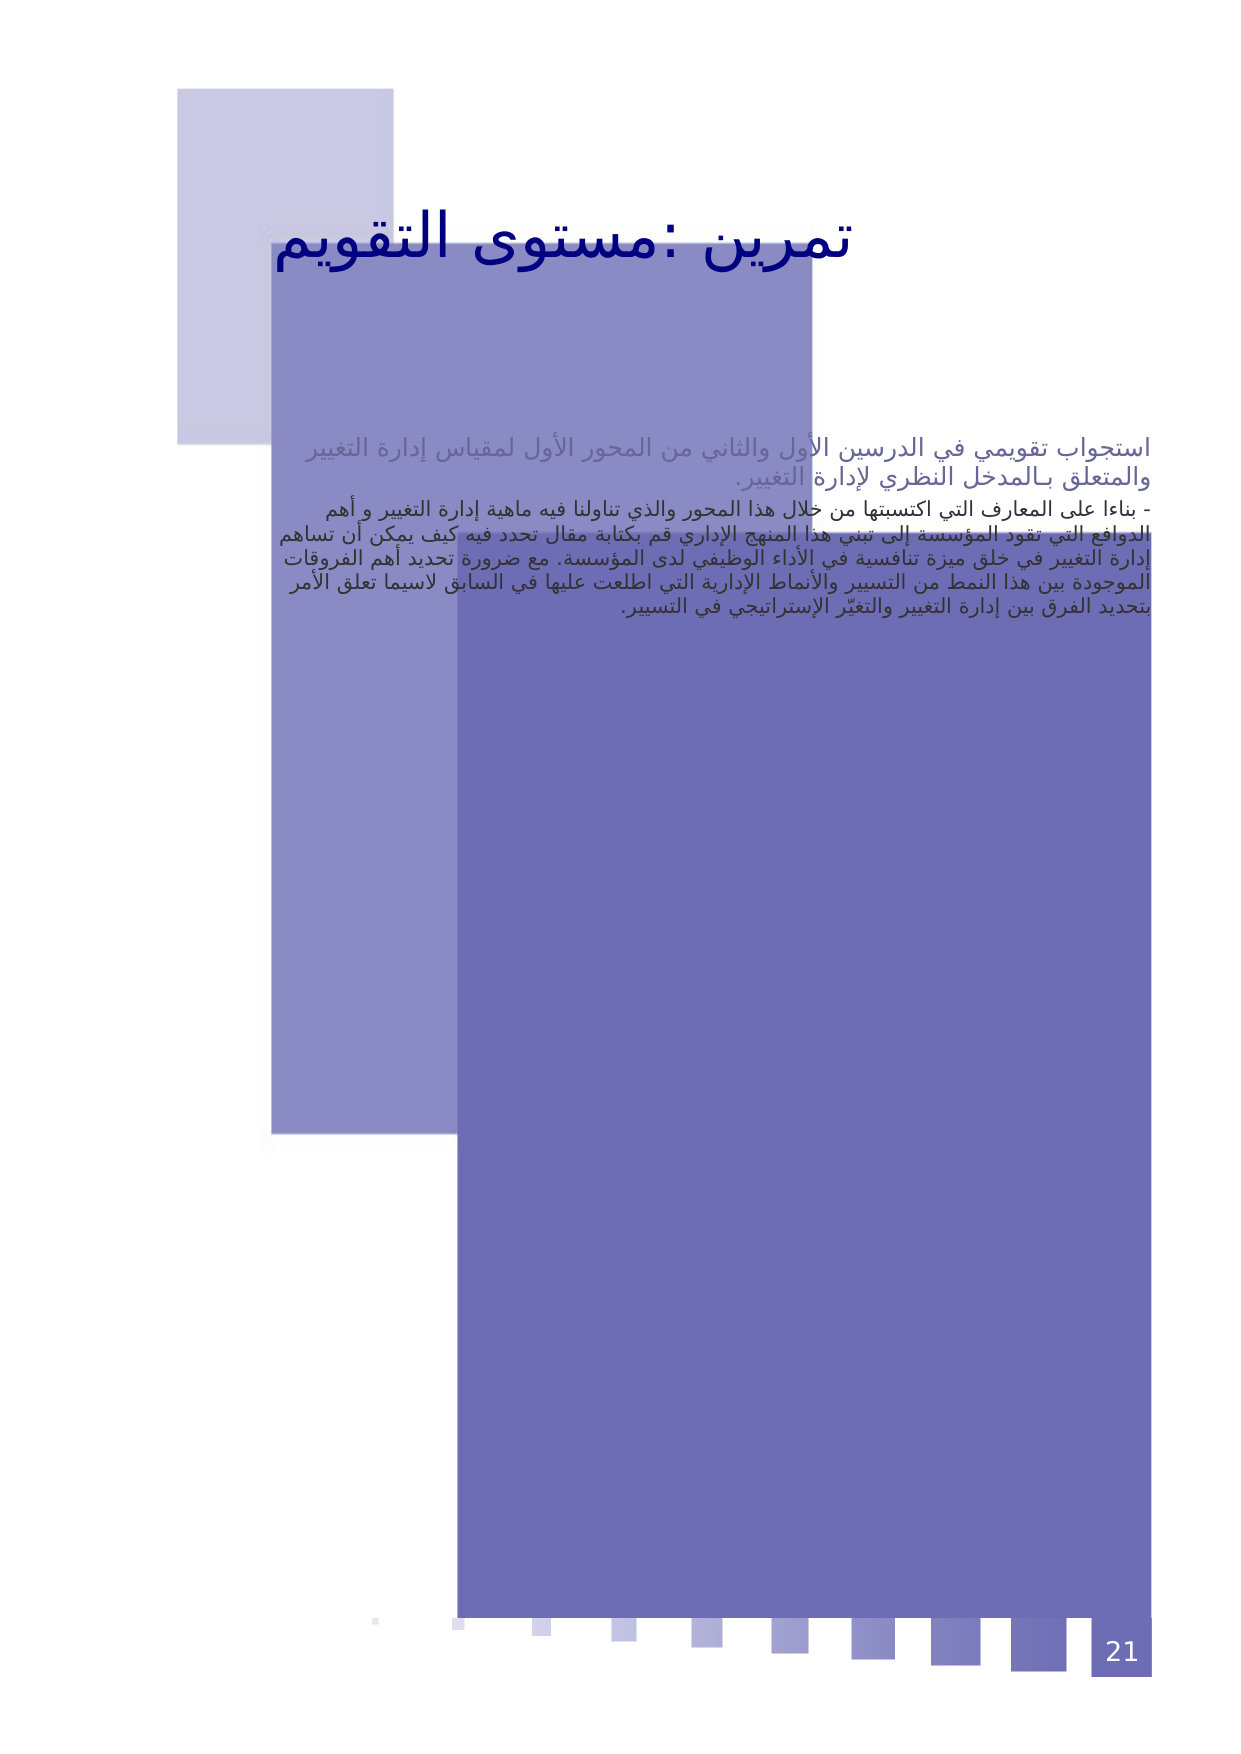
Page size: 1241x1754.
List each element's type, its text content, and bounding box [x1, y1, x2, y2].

picture [177, 88, 1152, 1677]
text VI [903, 227, 1104, 308]
title استجواب تقويمي في الدرسين الأول والثاني من المحور الأول لمقياس إدارة التغيير والمتعلق بـالمدخل النظري لإدارة التغيير. [266, 433, 1152, 491]
title VI-تمرين :مستوى التقويم [213, 199, 856, 272]
text - بناءا على المعارف التي اكتسبتها من خلال هذا المحور والذي تناولنا فيه ماهية إدارة التغيير و أهم الدوافع التي تقود المؤسسة إلى تبني هذا المنهج الإداري قم بكتابة مقال تحدد فيه كيف يمكن أن تساهم إدارة التغيير في خلق ميزة تنافسية في الأداء الوظيفي لدى المؤسسة. مع ضرورة تحديد أهم الفروقات الموجودة بين هذا النمط من التسيير والأنماط الإدارية التي اطلعت عليها في السابق لاسيما تعلق الأمر بتحديد الفرق بين إدارة التغيير والتغيّر الإستراتيجي في التسيير. [266, 497, 1152, 619]
